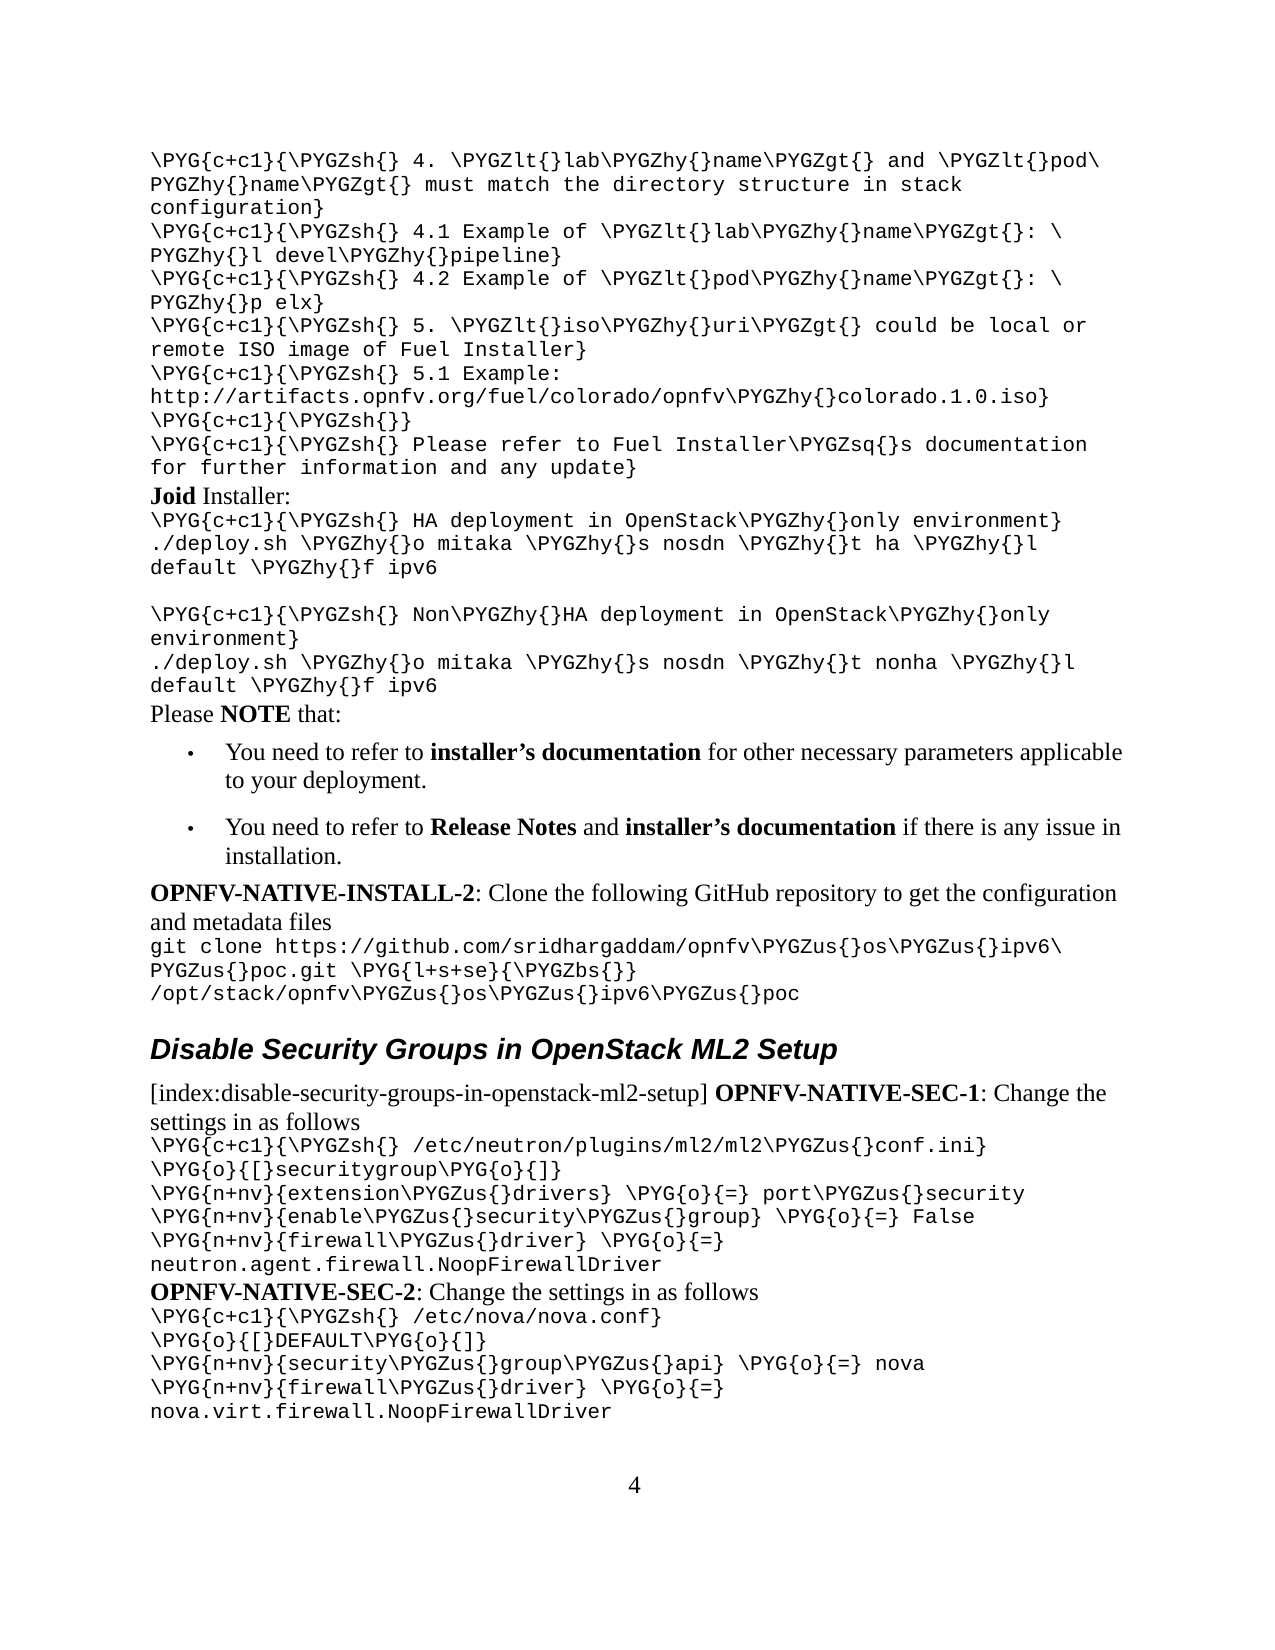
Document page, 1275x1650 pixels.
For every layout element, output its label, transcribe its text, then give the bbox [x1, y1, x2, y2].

text \PYG{c+c1}{\PYGZsh{} 4.1 Example of \PYGZlt{}lab\PYGZhy{}name\PYGZgt{}: \PYGZhy{}l devel\PYGZhy{}pipeline} [150, 221, 1125, 268]
text \PYG{o}{[}DEFAULT\PYG{o}{]} [150, 1330, 1125, 1353]
text \PYG{c+c1}{\PYGZsh{} 4. \PYGZlt{}lab\PYGZhy{}name\PYGZgt{} and \PYGZlt{}pod\PYGZhy{}name\PYGZgt{} must match the directory structure in stack configuration} [150, 150, 1125, 221]
subtitle Disable Security Groups in OpenStack ML2 Setup [150, 1032, 1125, 1066]
text \PYG{n+nv}{enable\PYGZus{}security\PYGZus{}group} \PYG{o}{=} False [150, 1206, 1125, 1230]
text ./deploy.sh \PYGZhy{}o mitaka \PYGZhy{}s nosdn \PYGZhy{}t ha \PYGZhy{}l default \PYGZhy{}f ipv6 [150, 533, 1125, 581]
text [index:disable-security-groups-in-openstack-ml2-setup] OPNFV-NATIVE-SEC-1: Change the settings in as follows [150, 1078, 1125, 1136]
text \PYG{n+nv}{extension\PYGZus{}drivers} \PYG{o}{=} port\PYGZus{}security [150, 1183, 1125, 1206]
text \PYG{c+c1}{\PYGZsh{} /etc/nova/nova.conf} [150, 1306, 1125, 1330]
text \PYG{c+c1}{\PYGZsh{} Please refer to Fuel Installer\PYGZsq{}s documentation for further information and any update} [150, 434, 1125, 481]
text ./deploy.sh \PYGZhy{}o mitaka \PYGZhy{}s nosdn \PYGZhy{}t nonha \PYGZhy{}l default \PYGZhy{}f ipv6 [150, 652, 1125, 699]
text \PYG{o}{[}securitygroup\PYG{o}{]} [150, 1159, 1125, 1183]
text \PYG{n+nv}{firewall\PYGZus{}driver} \PYG{o}{=} neutron.agent.firewall.NoopFirewallDriver [150, 1230, 1125, 1277]
text \PYG{c+c1}{\PYGZsh{} HA deployment in OpenStack\PYGZhy{}only environment} [150, 510, 1125, 533]
text \PYG{c+c1}{\PYGZsh{} 5.1 Example: http://artifacts.opnfv.org/fuel/colorado/opnfv\PYGZhy{}colorado.1.0.iso} [150, 363, 1125, 410]
text git clone https://github.com/sridhargaddam/opnfv\PYGZus{}os\PYGZus{}ipv6\PYGZus{}poc.git \PYG{l+s+se}{\PYGZbs{}} [150, 936, 1125, 983]
text OPNFV-NATIVE-INSTALL-2: Clone the following GitHub repository to get the configuration and metadata files [150, 878, 1125, 936]
text \PYG{n+nv}{firewall\PYGZus{}driver} \PYG{o}{=} nova.virt.firewall.NoopFirewallDriver [150, 1377, 1125, 1424]
text \PYG{c+c1}{\PYGZsh{} 4.2 Example of \PYGZlt{}pod\PYGZhy{}name\PYGZgt{}: \PYGZhy{}p elx} [150, 268, 1125, 316]
text /opt/stack/opnfv\PYGZus{}os\PYGZus{}ipv6\PYGZus{}poc [150, 983, 1125, 1007]
text Joid Installer: [150, 481, 1125, 510]
list You need to refer to installer’s documentation for other necessary parameters applicable to your deployment. [187, 737, 1125, 794]
text \PYG{c+c1}{\PYGZsh{} /etc/neutron/plugins/ml2/ml2\PYGZus{}conf.ini} [150, 1136, 1125, 1159]
text \PYG{n+nv}{security\PYGZus{}group\PYGZus{}api} \PYG{o}{=} nova [150, 1353, 1125, 1377]
text OPNFV-NATIVE-SEC-2: Change the settings in as follows [150, 1277, 1125, 1306]
text Please NOTE that: [150, 699, 1125, 728]
text \PYG{c+c1}{\PYGZsh{}} [150, 410, 1125, 434]
text \PYG{c+c1}{\PYGZsh{} Non\PYGZhy{}HA deployment in OpenStack\PYGZhy{}only environment} [150, 604, 1125, 652]
text \PYG{c+c1}{\PYGZsh{} 5. \PYGZlt{}iso\PYGZhy{}uri\PYGZgt{} could be local or remote ISO image of Fuel Installer} [150, 316, 1125, 363]
list You need to refer to Release Notes and installer’s documentation if there is any issue in installation. [187, 812, 1125, 869]
